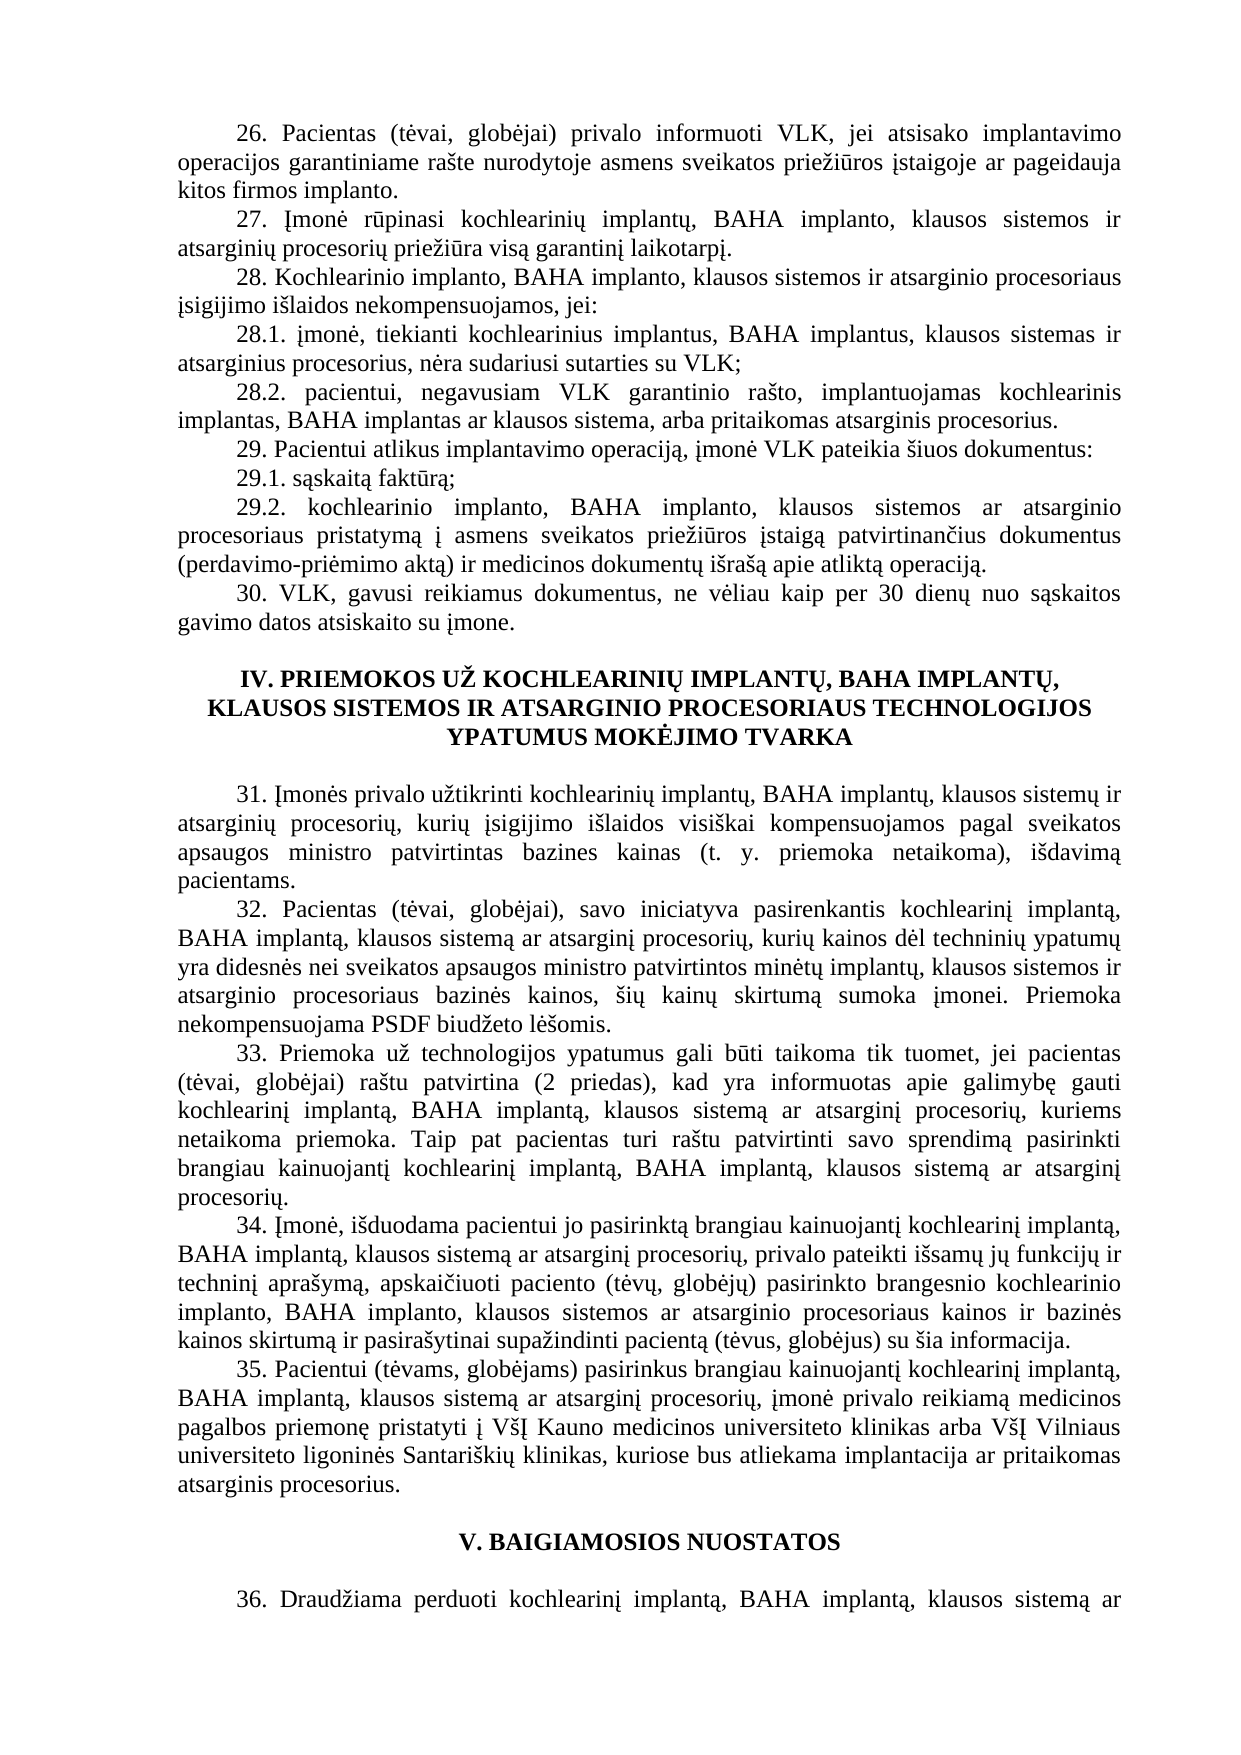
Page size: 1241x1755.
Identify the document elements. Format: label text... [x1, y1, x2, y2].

text 29. Pacientui atlikus implantavimo operaciją, įmonė VLK pateikia šiuos dokumentus: [177, 434, 1122, 463]
text 28.1. įmonė, tiekianti kochlearinius implantus, BAHA implantus, klausos sistemas ir atsarginius procesorius, nėra sudariusi sutarties su VLK; [177, 319, 1122, 377]
text 28. Kochlearinio implanto, BAHA implanto, klausos sistemos ir atsarginio procesoriaus įsigijimo išlaidos nekompensuojamos, jei: [177, 262, 1122, 319]
text 36. Draudžiama perduoti kochlearinį implantą, BAHA implantą, klausos sistemą ar [177, 1584, 1122, 1613]
text 31. Įmonės privalo užtikrinti kochlearinių implantų, BAHA implantų, klausos sistemų ir atsarginių procesorių, kurių įsigijimo išlaidos visiškai kompensuojamos pagal sveikatos apsaugos ministro patvirtintas bazines kainas (t. y. priemoka netaikoma), išdavimą pacientams. [177, 779, 1122, 894]
text 34. Įmonė, išduodama pacientui jo pasirinktą brangiau kainuojantį kochlearinį implantą, BAHA implantą, klausos sistemą ar atsarginį procesorių, privalo pateikti išsamų jų funkcijų ir techninį aprašymą, apskaičiuoti paciento (tėvų, globėjų) pasirinkto brangesnio kochlearinio implanto, BAHA implanto, klausos sistemos ar atsarginio procesoriaus kainos ir bazinės kainos skirtumą ir pasirašytinai supažindinti pacientą (tėvus, globėjus) su šia informacija. [177, 1211, 1122, 1354]
text 29.1. sąskaitą faktūrą; [177, 463, 1122, 492]
text 27. Įmonė rūpinasi kochlearinių implantų, BAHA implanto, klausos sistemos ir atsarginių procesorių priežiūra visą garantinį laikotarpį. [177, 204, 1122, 262]
text 33. Priemoka už technologijos ypatumus gali būti taikoma tik tuomet, jei pacientas (tėvai, globėjai) raštu patvirtina (2 priedas), kad yra informuotas apie galimybę gauti kochlearinį implantą, BAHA implantą, klausos sistemą ar atsarginį procesorių, kuriems netaikoma priemoka. Taip pat pacientas turi raštu patvirtinti savo sprendimą pasirinkti brangiau kainuojantį kochlearinį implantą, BAHA implantą, klausos sistemą ar atsarginį procesorių. [177, 1038, 1122, 1211]
text 32. Pacientas (tėvai, globėjai), savo iniciatyva pasirenkantis kochlearinį implantą, BAHA implantą, klausos sistemą ar atsarginį procesorių, kurių kainos dėl techninių ypatumų yra didesnės nei sveikatos apsaugos ministro patvirtintos minėtų implantų, klausos sistemos ir atsarginio procesoriaus bazinės kainos, šių kainų skirtumą sumoka įmonei. Priemoka nekompensuojama PSDF biudžeto lėšomis. [177, 894, 1122, 1038]
text 35. Pacientui (tėvams, globėjams) pasirinkus brangiau kainuojantį kochlearinį implantą, BAHA implantą, klausos sistemą ar atsarginį procesorių, įmonė privalo reikiamą medicinos pagalbos priemonę pristatyti į VšĮ Kauno medicinos universiteto klinikas arba VšĮ Vilniaus universiteto ligoninės Santariškių klinikas, kuriose bus atliekama implantacija ar pritaikomas atsarginis procesorius. [177, 1354, 1122, 1498]
text V. BAIGIAMOSIOS NUOSTATOS [177, 1527, 1122, 1556]
text 26. Pacientas (tėvai, globėjai) privalo informuoti VLK, jei atsisako implantavimo operacijos garantiniame rašte nurodytoje asmens sveikatos priežiūros įstaigoje ar pageidauja kitos firmos implanto. [177, 118, 1122, 204]
text IV. PRIEMOKOS UŽ KOCHLEARINIŲ IMPLANTŲ, BAHA IMPLANTŲ, KLAUSOS SISTEMOS IR ATSARGINIO PROCESORIAUS TECHNOLOGIJOS YPATUMUS MOKĖJIMO TVARKA [177, 664, 1122, 751]
text 30. VLK, gavusi reikiamus dokumentus, ne vėliau kaip per 30 dienų nuo sąskaitos gavimo datos atsiskaito su įmone. [177, 578, 1122, 636]
text 28.2. pacientui, negavusiam VLK garantinio rašto, implantuojamas kochlearinis implantas, BAHA implantas ar klausos sistema, arba pritaikomas atsarginis procesorius. [177, 377, 1122, 434]
text 29.2. kochlearinio implanto, BAHA implanto, klausos sistemos ar atsarginio procesoriaus pristatymą į asmens sveikatos priežiūros įstaigą patvirtinančius dokumentus (perdavimo-priėmimo aktą) ir medicinos dokumentų išrašą apie atliktą operaciją. [177, 492, 1122, 578]
